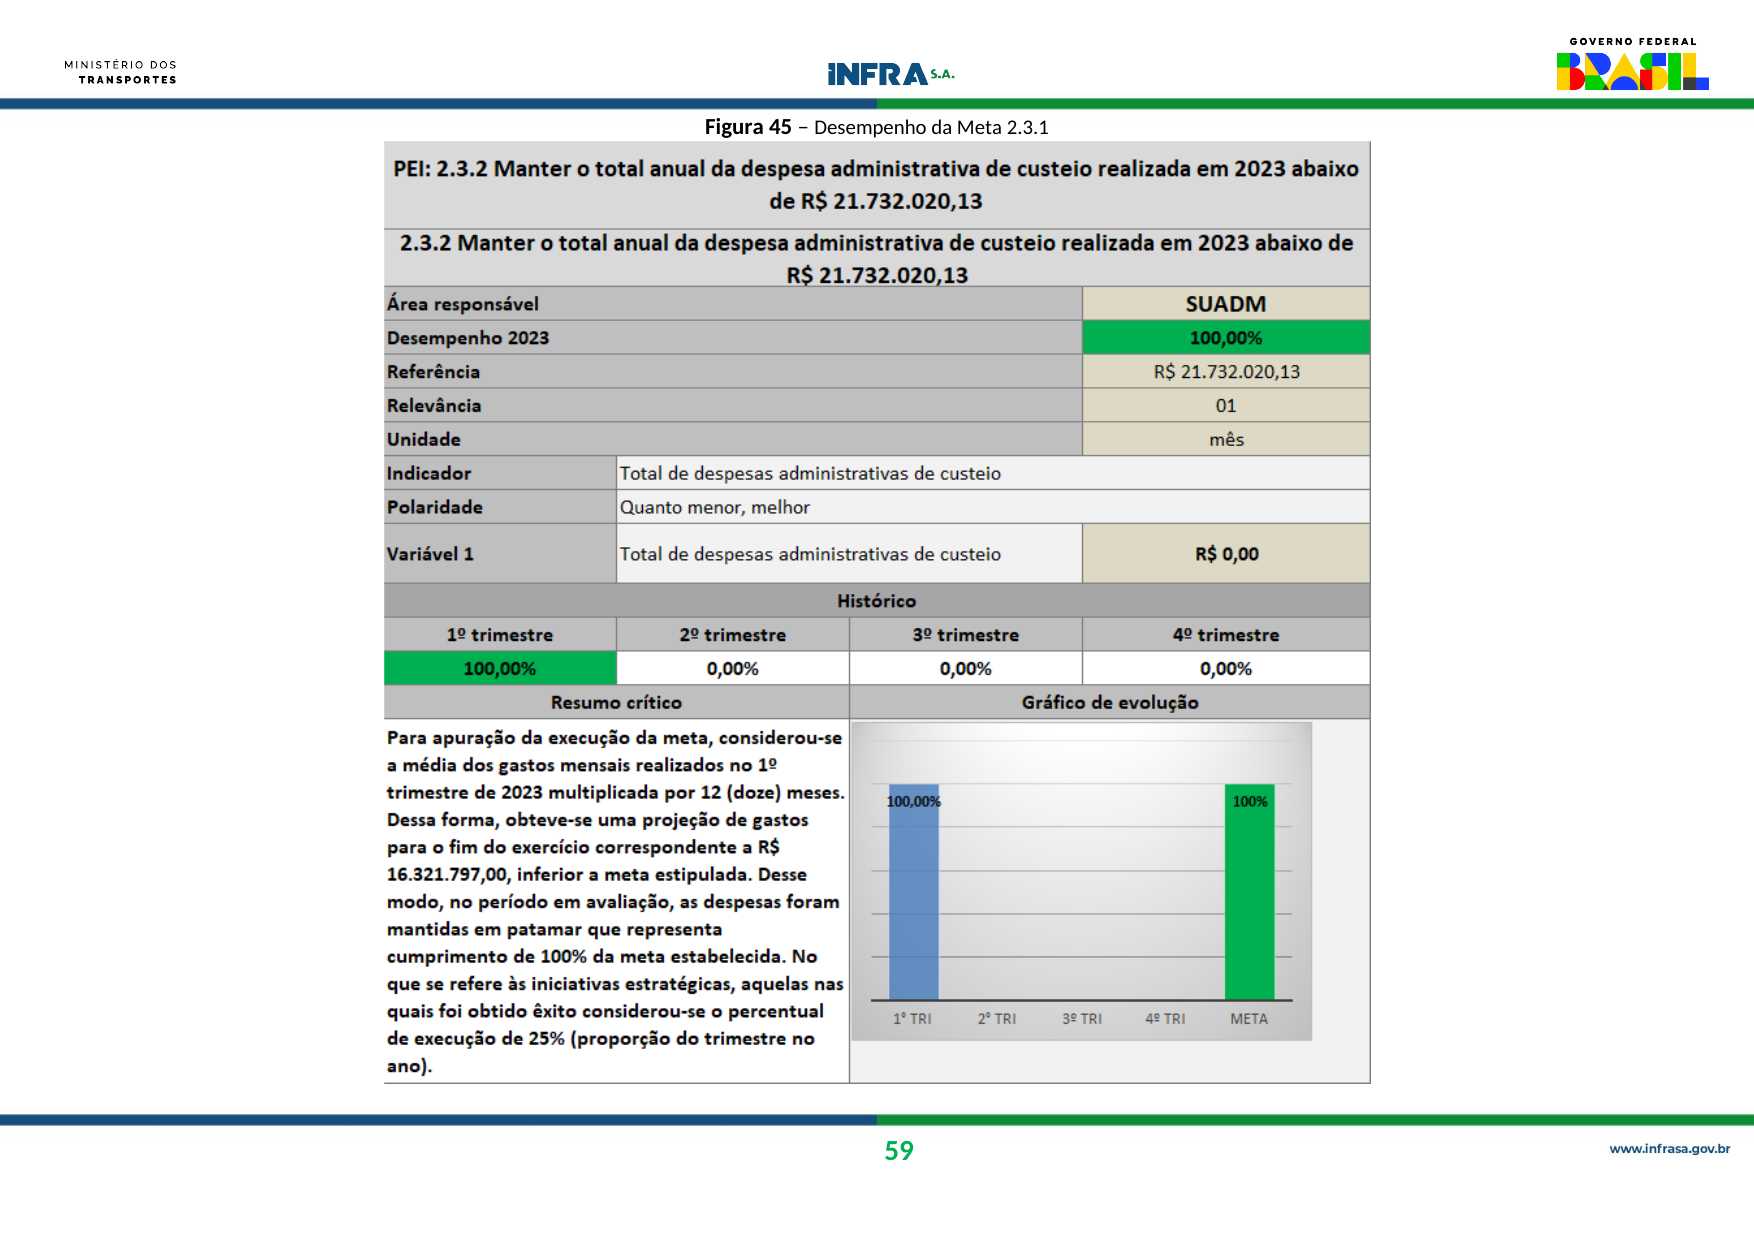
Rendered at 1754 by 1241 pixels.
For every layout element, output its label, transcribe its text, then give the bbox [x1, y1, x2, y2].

text Figura 45 – Desempenho da Meta 2.3.1 [150, 126, 1604, 140]
